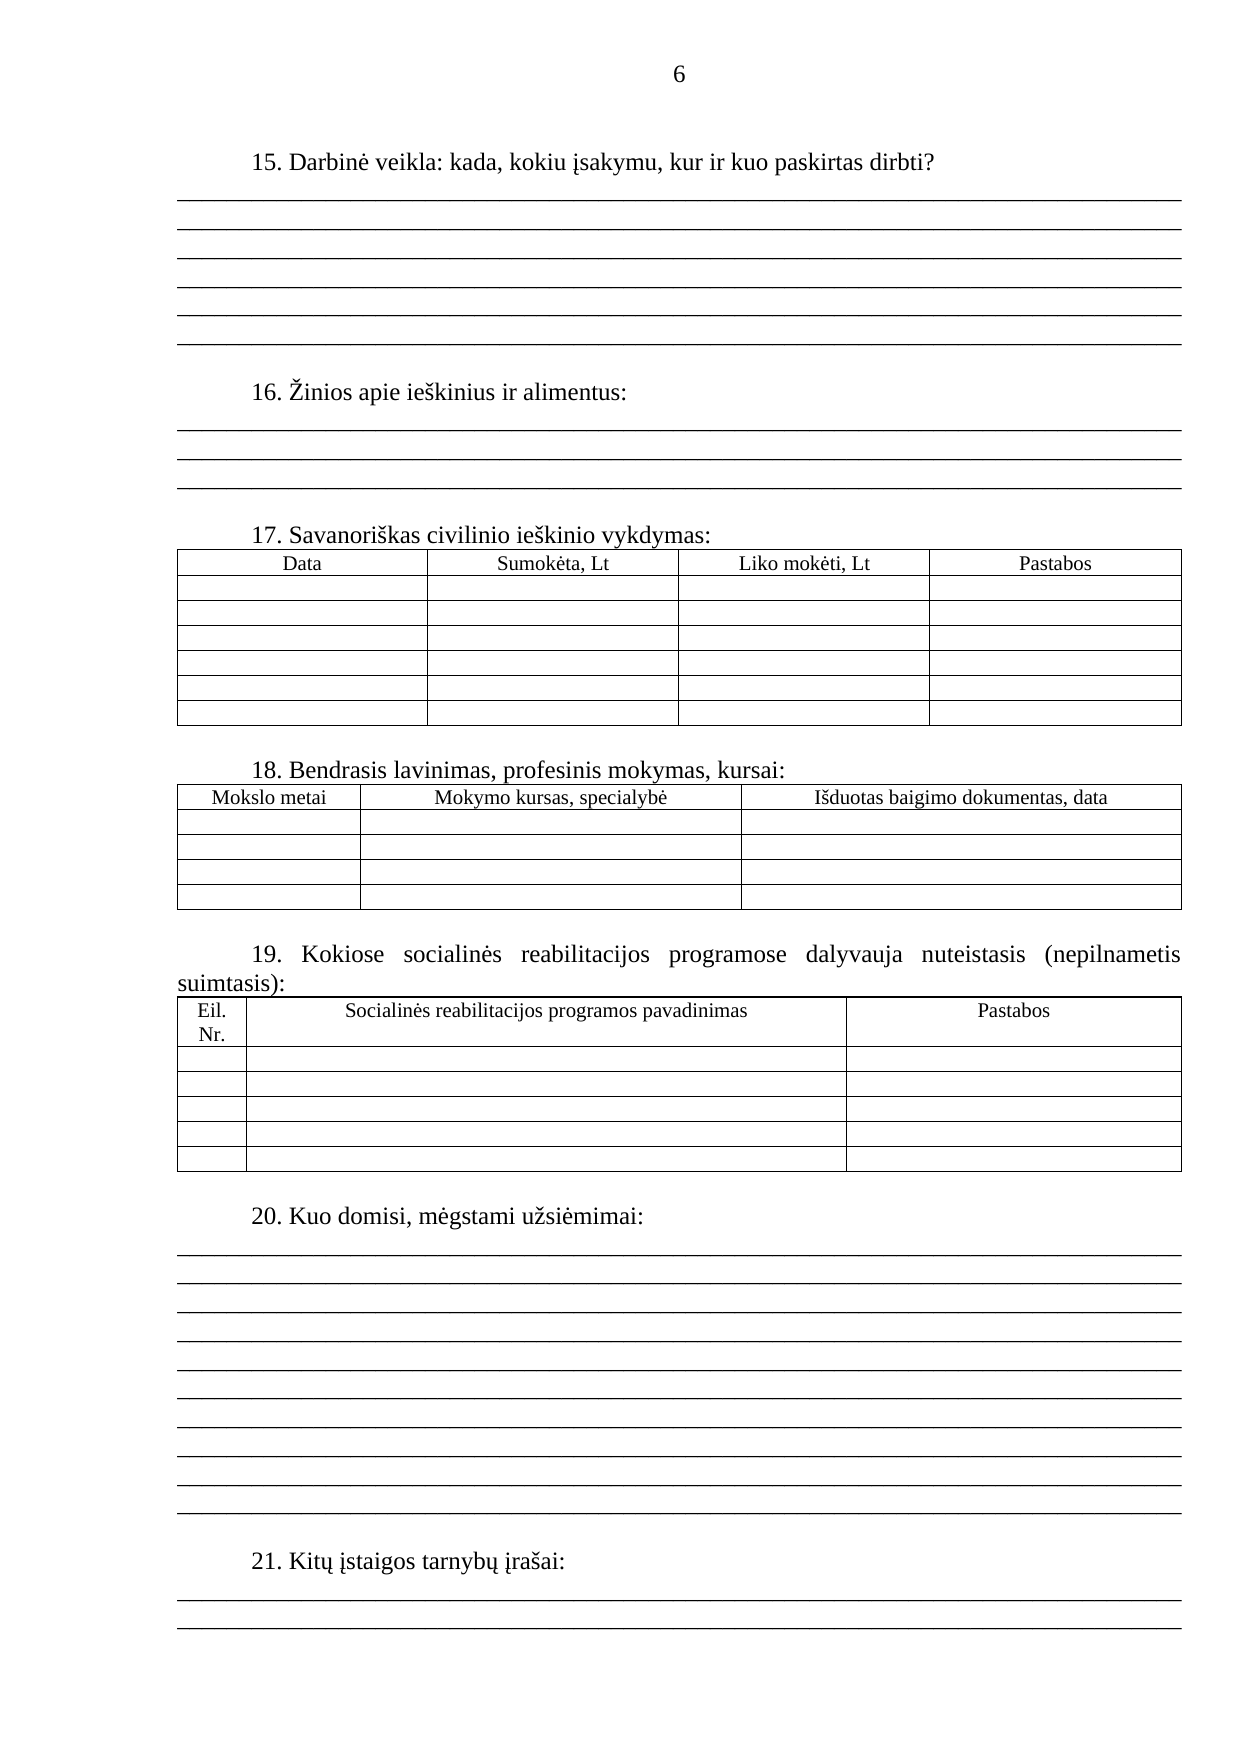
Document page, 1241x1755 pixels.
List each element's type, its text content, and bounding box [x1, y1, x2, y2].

table_header Liko mokėti, Lt [679, 550, 929, 574]
table_header Eil. Nr. [178, 998, 246, 1046]
table_cell [178, 626, 427, 650]
table_header Mokymo kursas, specialybė [361, 785, 741, 809]
table_cell [847, 1072, 1181, 1096]
table_cell [428, 701, 678, 725]
table_cell [428, 676, 678, 700]
table_cell [930, 676, 1181, 700]
table_cell [178, 1147, 246, 1171]
table_cell [679, 676, 929, 700]
table_header Socialinės reabilitacijos programos pavadinimas [247, 998, 846, 1046]
text 16. Žinios apie ieškinius ir alimentus: [177, 377, 1181, 406]
table_cell [178, 885, 360, 909]
table_cell [428, 626, 678, 650]
table_cell [930, 601, 1181, 625]
table_cell [930, 576, 1181, 599]
table_cell [679, 576, 929, 599]
table_cell [847, 1122, 1181, 1146]
text 15. Darbinė veikla: kada, kokiu įsakymu, kur ir kuo paskirtas dirbti? [177, 147, 1181, 176]
table_cell [178, 1072, 246, 1096]
table_header Išduotas baigimo dokumentas, data [742, 785, 1181, 809]
table_cell [679, 651, 929, 675]
text 17. Savanoriškas civilinio ieškinio vykdymas: [177, 521, 1181, 549]
table_cell [247, 1147, 846, 1171]
table_cell [178, 1122, 246, 1146]
table_cell [178, 576, 427, 599]
table_cell [742, 860, 1181, 884]
table_cell [178, 601, 427, 625]
table_cell [178, 651, 427, 675]
table_cell [930, 626, 1181, 650]
table_cell [679, 626, 929, 650]
table_cell [361, 810, 741, 834]
table_header Sumokėta, Lt [428, 550, 678, 574]
text 18. Bendrasis lavinimas, profesinis mokymas, kursai: [177, 755, 1181, 784]
table_cell [247, 1047, 846, 1071]
table_cell [742, 835, 1181, 859]
table_header Data [178, 550, 427, 574]
table_cell [742, 810, 1181, 834]
table_cell [178, 1047, 246, 1071]
table_header Pastabos [847, 998, 1181, 1046]
table_cell [930, 701, 1181, 725]
table_cell [178, 676, 427, 700]
table_cell [247, 1072, 846, 1096]
table_header Pastabos [930, 550, 1181, 574]
table_cell [361, 835, 741, 859]
text 20. Kuo domisi, mėgstami užsiėmimai: [177, 1201, 1181, 1230]
table_cell [679, 701, 929, 725]
table_cell [178, 1097, 246, 1121]
text 19. Kokiose socialinės reabilitacijos programose dalyvauja nuteistasis (nepilnametis suimtasis): [177, 939, 1181, 996]
table_cell [178, 701, 427, 725]
table_cell [847, 1147, 1181, 1171]
table_cell [178, 860, 360, 884]
table_cell [247, 1122, 846, 1146]
table_cell [428, 601, 678, 625]
table_cell [742, 885, 1181, 909]
table_cell [847, 1047, 1181, 1071]
table_cell [178, 810, 360, 834]
table_cell [428, 576, 678, 599]
table_cell [930, 651, 1181, 675]
table_cell [361, 885, 741, 909]
table_cell [847, 1097, 1181, 1121]
table_cell [679, 601, 929, 625]
text 21. Kitų įstaigos tarnybų įrašai: [177, 1546, 1181, 1575]
table_cell [428, 651, 678, 675]
table_cell [178, 835, 360, 859]
table_cell [247, 1097, 846, 1121]
table_header Mokslo metai [178, 785, 360, 809]
table_cell [361, 860, 741, 884]
